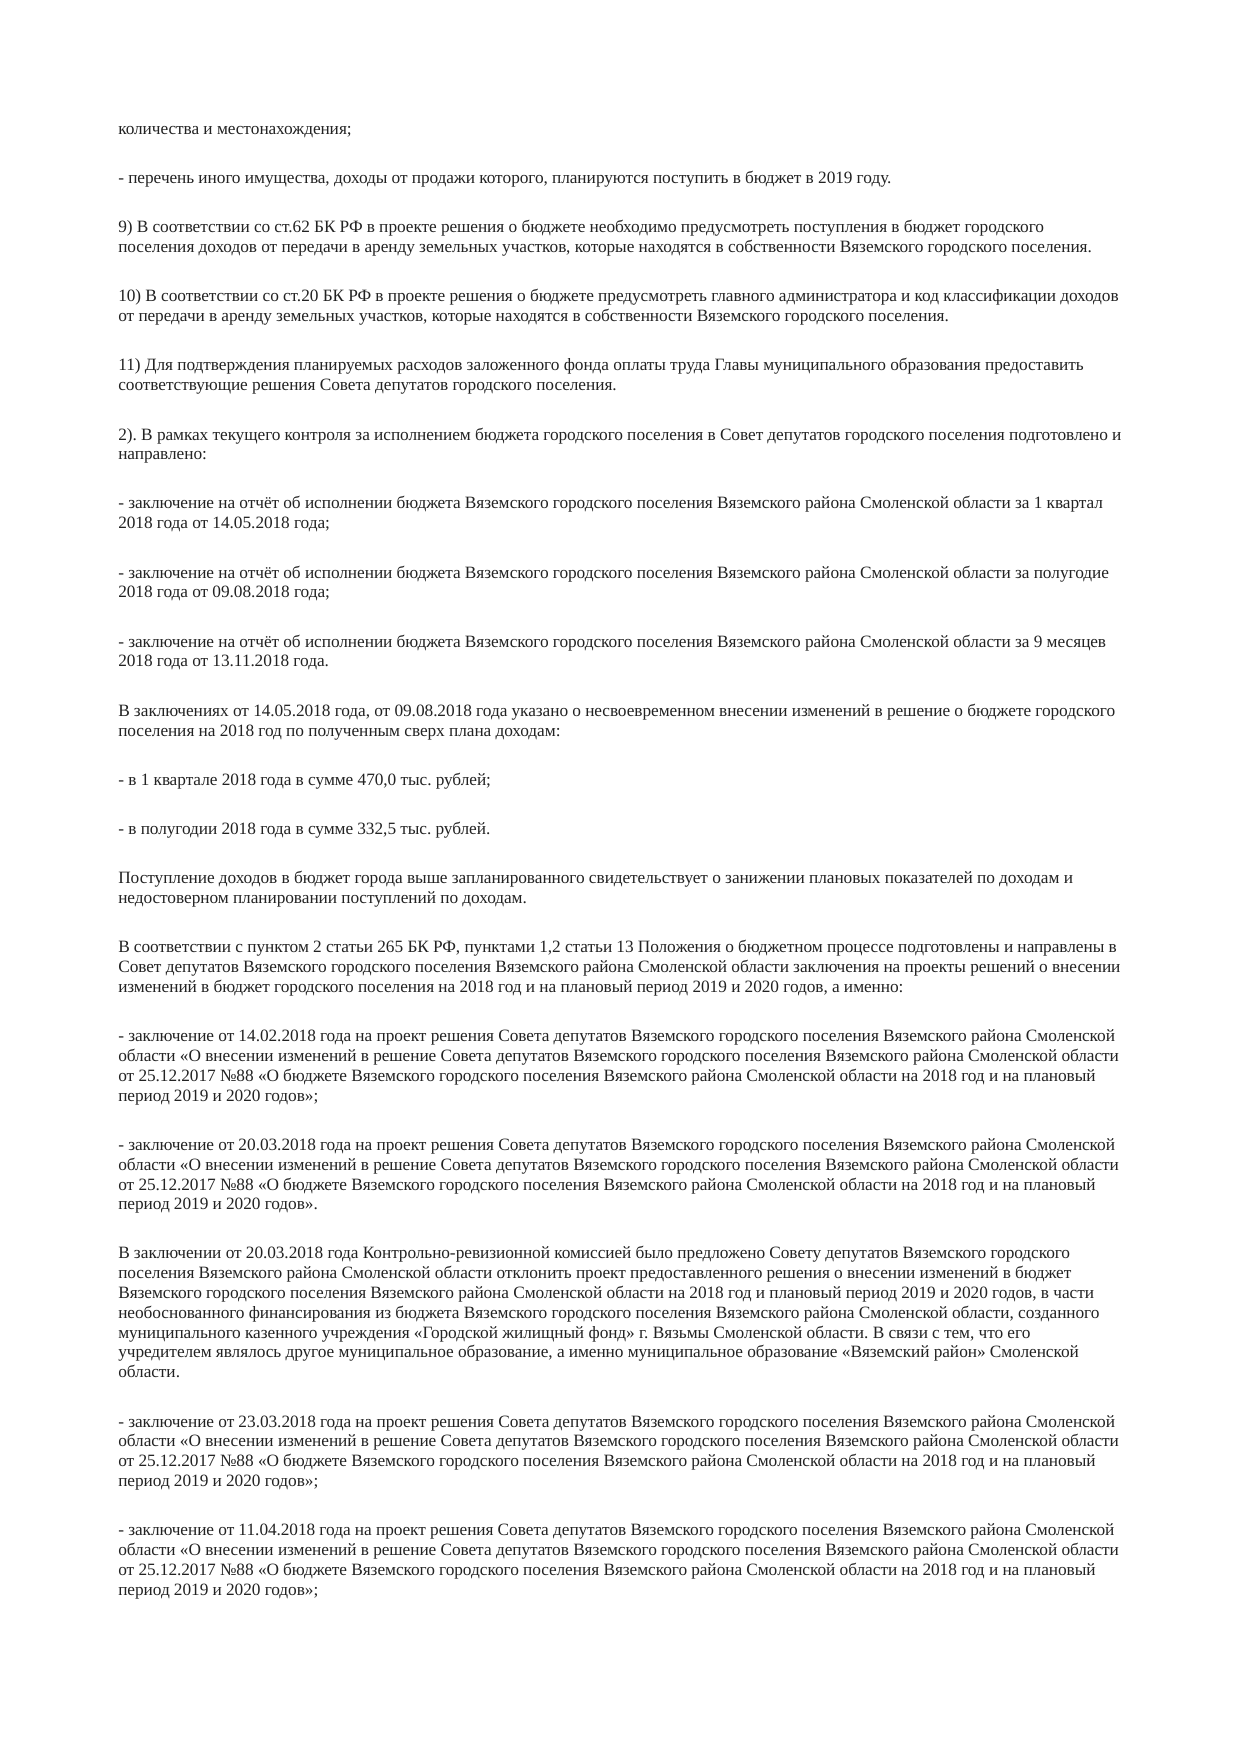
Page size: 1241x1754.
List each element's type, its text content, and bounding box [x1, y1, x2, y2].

table_cell количества и местонахождения; - перечень иного имущества, доходы от продажи которого, планируются поступить в бюджет в 2019 году. 9) В соответствии со ст.62 БК РФ в проекте решения о бюджете необходимо предусмотреть поступления в бюджет городского поселения доходов от передачи в аренду земельных участков, которые находятся в собственности Вяземского городского поселения. 10) В соответствии со ст.20 БК РФ в проекте решения о бюджете предусмотреть главного администратора и код классификации доходов от передачи в аренду земельных участков, которые находятся в собственности Вяземского городского поселения. 11) Для подтверждения планируемых расходов заложенного фонда оплаты труда Главы муниципального образования предоставить соответствующие решения Совета депутатов городского поселения. 2). В рамках текущего контроля за исполнением бюджета городского поселения в Совет депутатов городского поселения подготовлено и направлено: - заключение на отчёт об исполнении бюджета Вяземского городского поселения Вяземского района Смоленской области за 1 квартал 2018 года от 14.05.2018 года; - заключение на отчёт об исполнении бюджета Вяземского городского поселения Вяземского района Смоленской области за полугодие 2018 года от 09.08.2018 года; - заключение на отчёт об исполнении бюджета Вяземского городского поселения Вяземского района Смоленской области за 9 месяцев 2018 года от 13.11.2018 года. В заключениях от 14.05.2018 года, от 09.08.2018 года указано о несвоевременном внесении изменений в решение о бюджете городского поселения на 2018 год по полученным сверх плана доходам: - в 1 квартале 2018 года в сумме 470,0 тыс. рублей; - в полугодии 2018 года в сумме 332,5 тыс. рублей. Поступление доходов в бюджет города выше запланированного свидетельствует о занижении плановых показателей по доходам и недостоверном планировании поступлений по доходам. В соответствии с пунктом 2 статьи 265 БК РФ, пунктами 1,2 статьи 13 Положения о бюджетном процессе подготовлены и направлены в Совет депутатов Вяземского городского поселения Вяземского района Смоленской области заключения на проекты решений о внесении изменений в бюджет городского поселения на 2018 год и на плановый период 2019 и 2020 годов, а именно: - заключение от 14.02.2018 года на проект решения Совета депутатов Вяземского городского поселения Вяземского района Смоленской области «О внесении изменений в решение Совета депутатов Вяземского городского поселения Вяземского района Смоленской области от 25.12.2017 №88 «О бюджете Вяземского городского поселения Вяземского района Смоленской области на 2018 год и на плановый период 2019 и 2020 годов»; - заключение от 20.03.2018 года на проект решения Совета депутатов Вяземского городского поселения Вяземского района Смоленской области «О внесении изменений в решение Совета депутатов Вяземского городского поселения Вяземского района Смоленской области от 25.12.2017 №88 «О бюджете Вяземского городского поселения Вяземского района Смоленской области на 2018 год и на плановый период 2019 и 2020 годов». В заключении от 20.03.2018 года Контрольно-ревизионной комиссией было предложено Совету депутатов Вяземского городского поселения Вяземского района Смоленской области отклонить проект предоставленного решения о внесении изменений в бюджет Вяземского городского поселения Вяземского района Смоленской области на 2018 год и плановый период 2019 и 2020 годов, в части необоснованного финансирования из бюджета Вяземского городского поселения Вяземского района Смоленской области, созданного муниципального казенного учреждения «Городской жилищный фонд» г. Вязьмы Смоленской области. В связи с тем, что его учредителем являлось другое муниципальное образование, а именно муниципальное образование «Вяземский район» Смоленской области. - заключение от 23.03.2018 года на проект решения Совета депутатов Вяземского городского поселения Вяземского района Смоленской области «О внесении изменений в решение Совета депутатов Вяземского городского поселения Вяземского района Смоленской области от 25.12.2017 №88 «О бюджете Вяземского городского поселения Вяземского района Смоленской области на 2018 год и на плановый период 2019 и 2020 годов»; - заключение от 11.04.2018 года на проект решения Совета депутатов Вяземского городского поселения Вяземского района Смоленской области «О внесении изменений в решение Совета депутатов Вяземского городского поселения Вяземского района Смоленской области от 25.12.2017 №88 «О бюджете Вяземского городского поселения Вяземского района Смоленской области на 2018 год и на плановый период 2019 и 2020 годов»; [118, 118, 1122, 1628]
